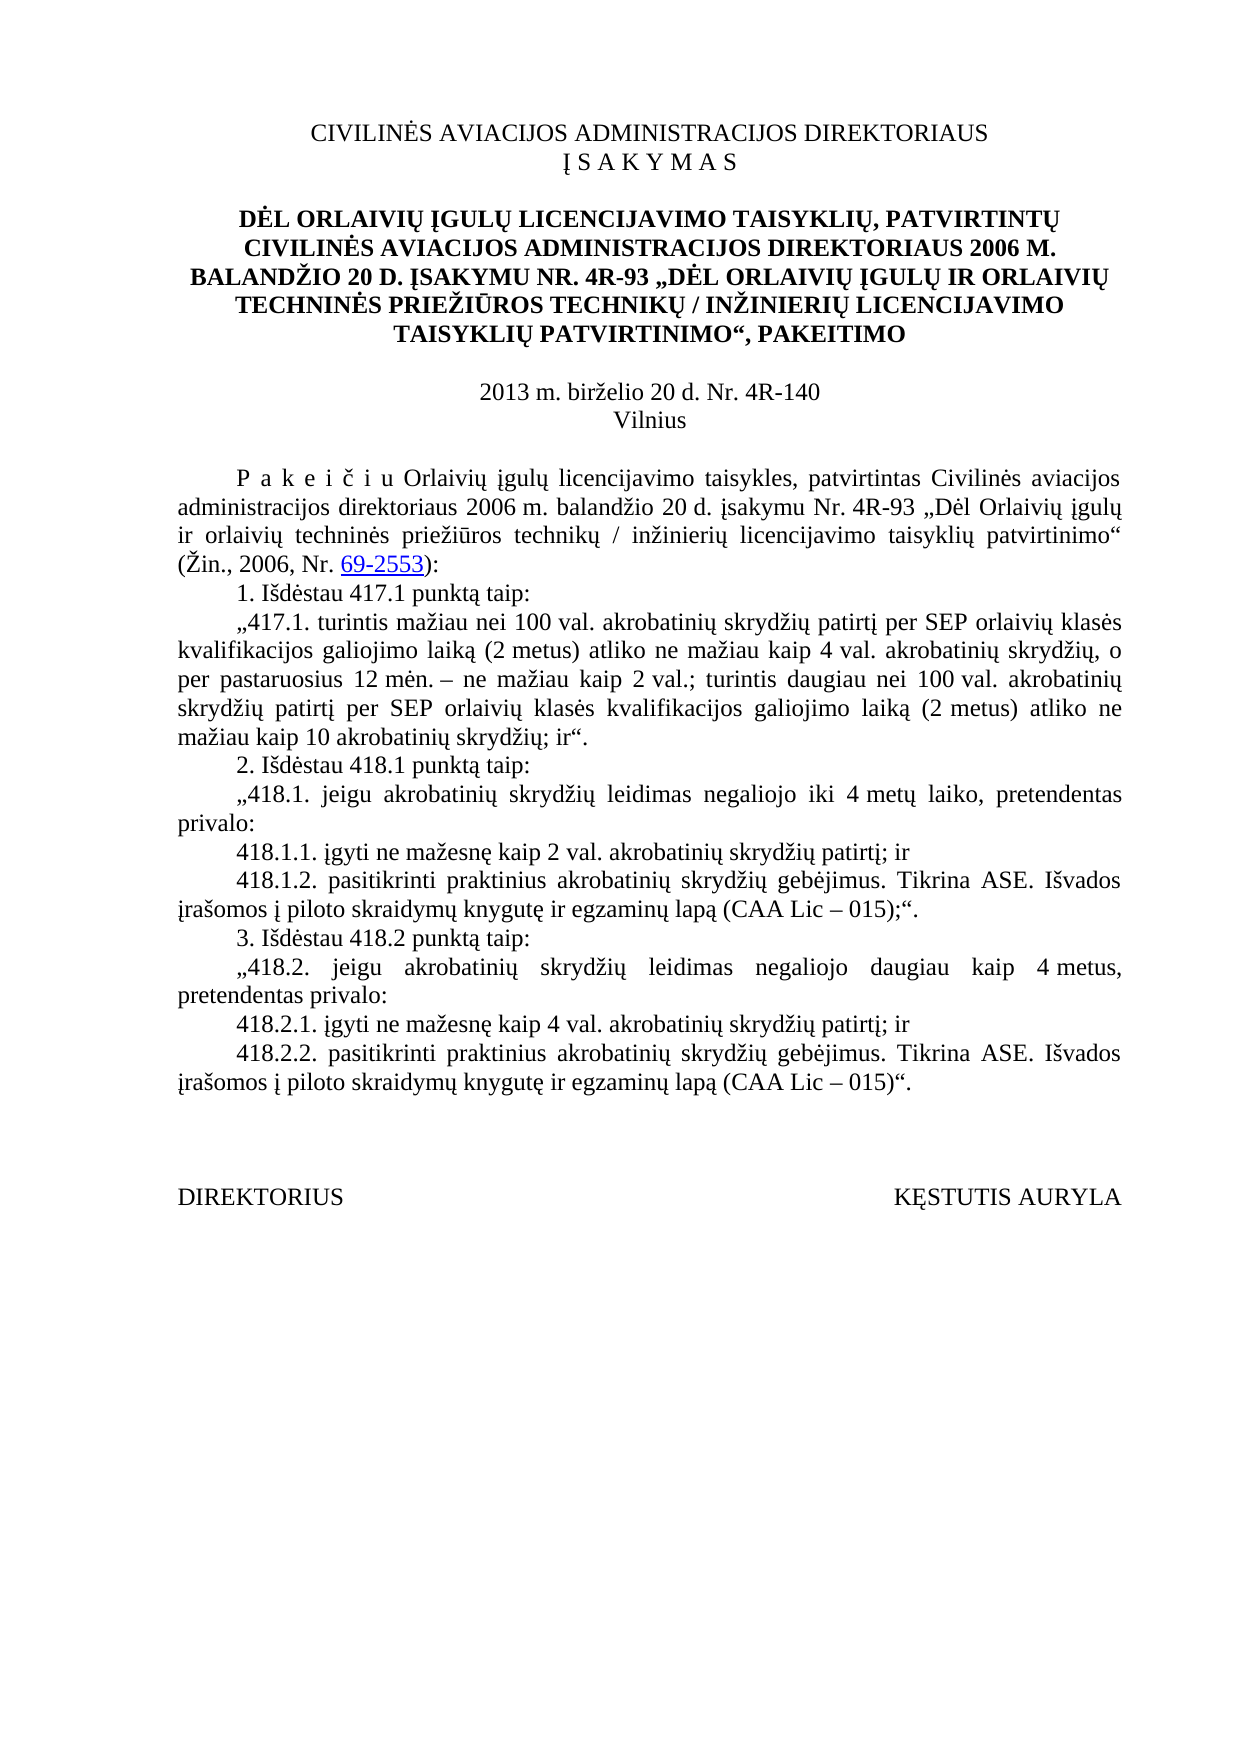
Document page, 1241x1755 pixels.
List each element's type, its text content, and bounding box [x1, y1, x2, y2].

text Į S A K Y M A S [177, 147, 1122, 176]
text „418.1. jeigu akrobatinių skrydžių leidimas negaliojo iki 4 metų laiko, pretendentas privalo: [177, 779, 1122, 837]
text 418.1.1. įgyti ne mažesnę kaip 2 val. akrobatinių skrydžių patirtį; ir [177, 837, 1122, 866]
text DĖL ORLAIVIŲ ĮGULŲ LICENCIJAVIMO TAISYKLIŲ, PATVIRTINTŲ CIVILINĖS AVIACIJOS ADMINISTRACIJOS DIREKTORIAUS 2006 M. BALANDŽIO 20 D. ĮSAKYMu Nr. 4R-93 „DĖL ORLAIVIŲ ĮGULŲ IR ORLAIVIŲ TECHNINĖS PRIEŽIŪROS TECHNIKŲ / INŽINIERIŲ LICENCIJAVIMO TAISYKLIŲ PATVIRTINIMO“, PAKEITIMO [177, 204, 1122, 348]
text 3. Išdėstau 418.2 punktą taip: [177, 923, 1122, 952]
text „417.1. turintis mažiau nei 100 val. akrobatinių skrydžių patirtį per SEP orlaivių klasės kvalifikacijos galiojimo laiką (2 metus) atliko ne mažiau kaip 4 val. akrobatinių skrydžių, o per pastaruosius 12 mėn. – ne mažiau kaip 2 val.; turintis daugiau nei 100 val. akrobatinių skrydžių patirtį per SEP orlaivių klasės kvalifikacijos galiojimo laiką (2 metus) atliko ne mažiau kaip 10 akrobatinių skrydžių; ir“. [177, 607, 1122, 751]
text 418.1.2. pasitikrinti praktinius akrobatinių skrydžių gebėjimus. Tikrina ASE. Išvados įrašomos į piloto skraidymų knygutę ir egzaminų lapą (CAA Lic – 015);“. [177, 866, 1122, 923]
text Direktorius Kęstutis Auryla [177, 1182, 1122, 1211]
text CIVILINĖS AVIACIJOS ADMINISTRACIJOS DIREKTORIAUS [177, 118, 1122, 147]
text 418.2.1. įgyti ne mažesnę kaip 4 val. akrobatinių skrydžių patirtį; ir [177, 1009, 1122, 1038]
text 2. Išdėstau 418.1 punktą taip: [177, 751, 1122, 779]
text P a k e i č i u Orlaivių įgulų licencijavimo taisykles, patvirtintas Civilinės aviacijos administracijos direktoriaus 2006 m. balandžio 20 d. įsakymu Nr. 4R-93 „Dėl orlaivių įgulų ir orlaivių techninės priežiūros technikų / inžinierių licencijavimo taisyklių patvirtinimo“ (Žin., 2006, Nr. 69-2553): [177, 463, 1122, 578]
text Vilnius [177, 406, 1122, 434]
text „418.2. jeigu akrobatinių skrydžių leidimas negaliojo daugiau kaip 4 metus, pretendentas privalo: [177, 952, 1122, 1009]
text 1. Išdėstau 417.1 punktą taip: [177, 578, 1122, 607]
text 2013 m. birželio 20 d. Nr. 4R-140 [177, 377, 1122, 406]
text 418.2.2. pasitikrinti praktinius akrobatinių skrydžių gebėjimus. Tikrina ASE. Išvados įrašomos į piloto skraidymų knygutę ir egzaminų lapą (CAA Lic – 015)“. [177, 1038, 1122, 1096]
